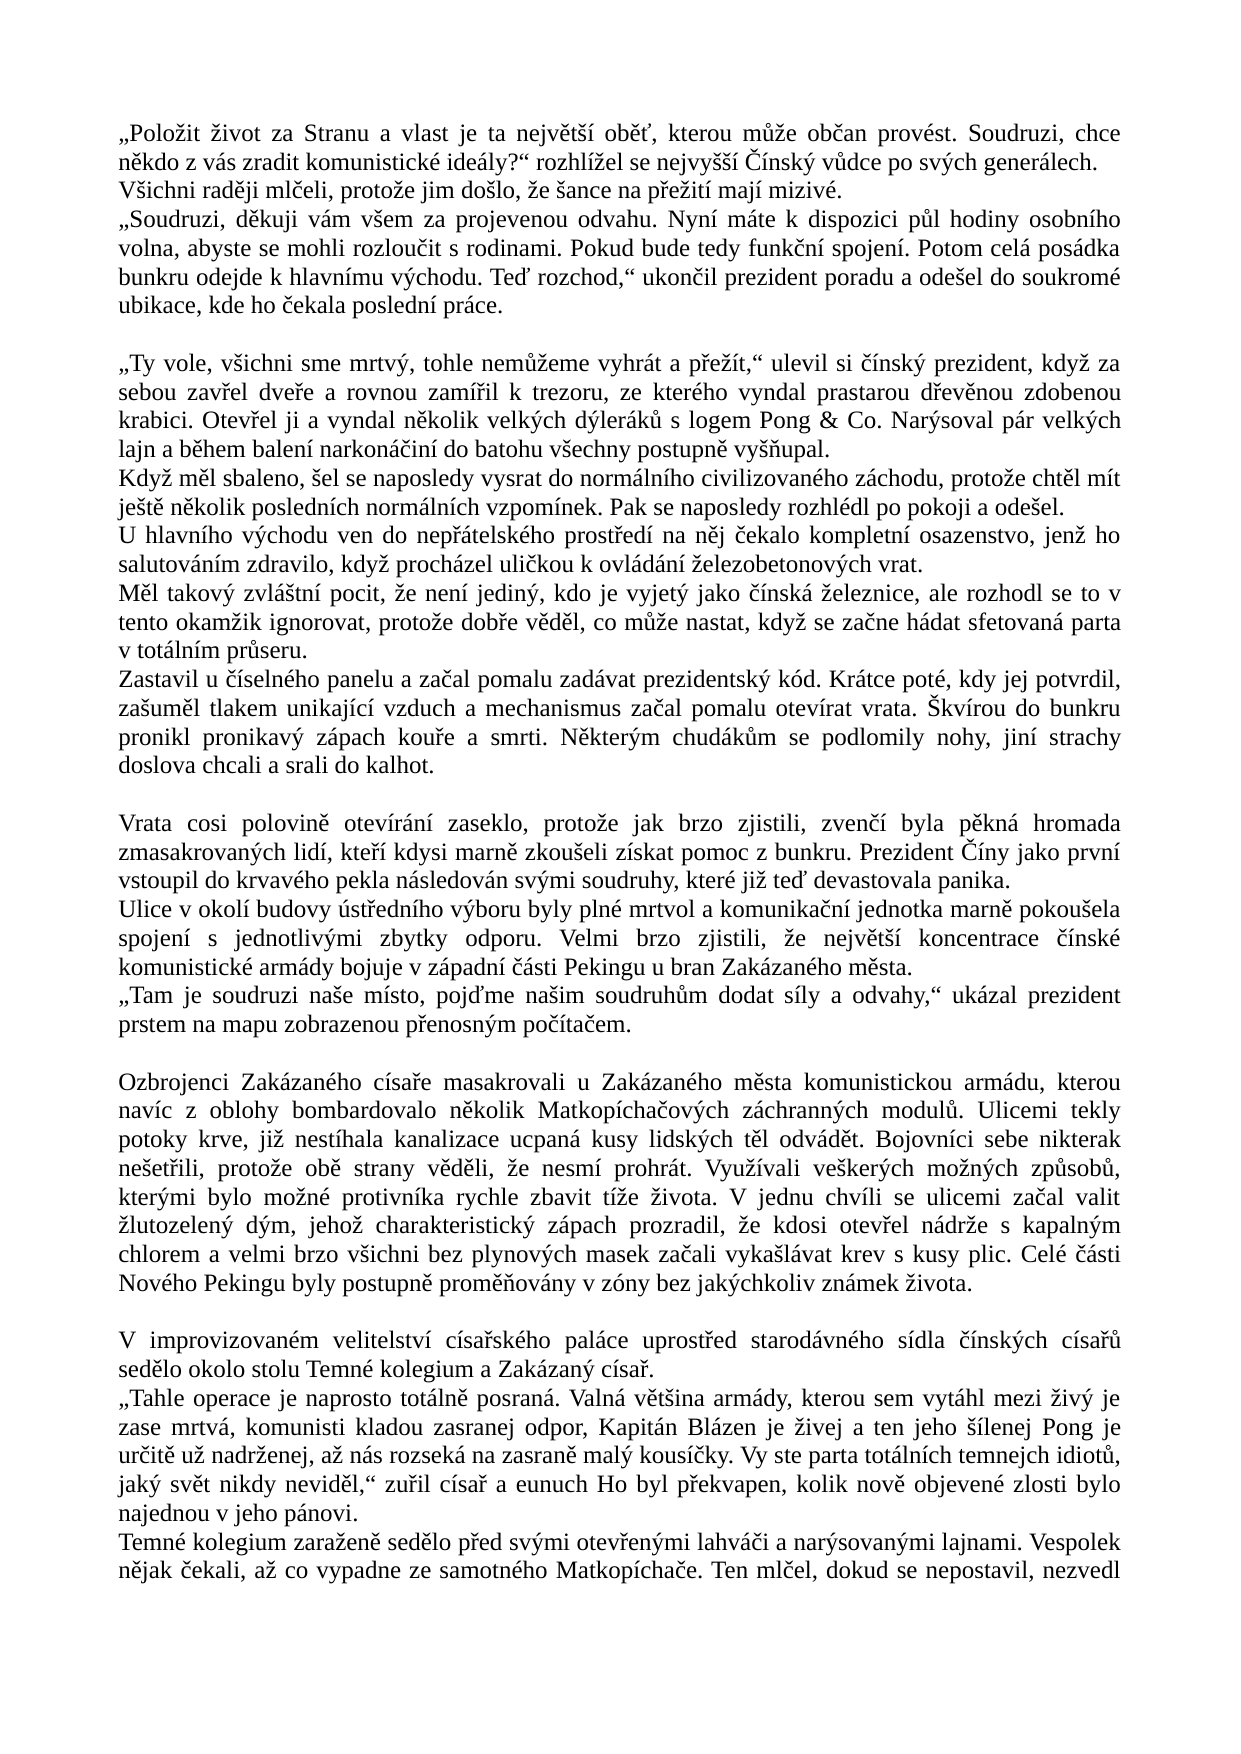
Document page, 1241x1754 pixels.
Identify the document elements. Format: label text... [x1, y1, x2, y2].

text Vrata cosi polovině otevírání zaseklo, protože jak brzo zjistili, zvenčí byla pěkná hromada zmasakrovaných lidí, kteří kdysi marně zkoušeli získat pomoc z bunkru. Prezident Číny jako první vstoupil do krvavého pekla následován svými soudruhy, které již teď devastovala panika. [118, 808, 1122, 894]
text „Tam je soudruzi naše místo, pojďme našim soudruhům dodat síly a odvahy,“ ukázal prezident prstem na mapu zobrazenou přenosným počítačem. [118, 981, 1122, 1038]
text „Položit život za Stranu a vlast je ta největší oběť, kterou může občan provést. Soudruzi, chce někdo z vás zradit komunistické ideály?“ rozhlížel se nejvyšší Čínský vůdce po svých generálech. [118, 118, 1122, 176]
text „Ty vole, všichni sme mrtvý, tohle nemůžeme vyhrát a přežít,“ ulevil si čínský prezident, když za sebou zavřel dveře a rovnou zamířil k trezoru, ze kterého vyndal prastarou dřevěnou zdobenou krabici. Otevřel ji a vyndal několik velkých dýleráků s logem Pong & Co. Narýsoval pár velkých lajn a během balení narkonáčiní do batohu všechny postupně vyšňupal. [118, 348, 1122, 463]
text Měl takový zvláštní pocit, že není jediný, kdo je vyjetý jako čínská železnice, ale rozhodl se to v tento okamžik ignorovat, protože dobře věděl, co může nastat, když se začne hádat sfetovaná parta v totálním průseru. [118, 578, 1122, 664]
text Temné kolegium zaraženě sedělo před svými otevřenými lahváči a narýsovanými lajnami. Vespolek nějak čekali, až co vypadne ze samotného Matkopíchače. Ten mlčel, dokud se nepostavil, nezvedl [118, 1527, 1122, 1584]
text Zastavil u číselného panelu a začal pomalu zadávat prezidentský kód. Krátce poté, kdy jej potvrdil, zašuměl tlakem unikající vzduch a mechanismus začal pomalu otevírat vrata. Škvírou do bunkru pronikl pronikavý zápach kouře a smrti. Některým chudákům se podlomily nohy, jiní strachy doslova chcali a srali do kalhot. [118, 664, 1122, 779]
text Když měl sbaleno, šel se naposledy vysrat do normálního civilizovaného záchodu, protože chtěl mít ještě několik posledních normálních vzpomínek. Pak se naposledy rozhlédl po pokoji a odešel. [118, 463, 1122, 521]
text Ozbrojenci Zakázaného císaře masakrovali u Zakázaného města komunistickou armádu, kterou navíc z oblohy bombardovalo několik Matkopíchačových záchranných modulů. Ulicemi tekly potoky krve, již nestíhala kanalizace ucpaná kusy lidských těl odvádět. Bojovníci sebe nikterak nešetřili, protože obě strany věděli, že nesmí prohrát. Využívali veškerých možných způsobů, kterými bylo možné protivníka rychle zbavit tíže života. V jednu chvíli se ulicemi začal valit žlutozelený dým, jehož charakteristický zápach prozradil, že kdosi otevřel nádrže s kapalným chlorem a velmi brzo všichni bez plynových masek začali vykašlávat krev s kusy plic. Celé části Nového Pekingu byly postupně proměňovány v zóny bez jakýchkoliv známek života. [118, 1067, 1122, 1297]
text Ulice v okolí budovy ústředního výboru byly plné mrtvol a komunikační jednotka marně pokoušela spojení s jednotlivými zbytky odporu. Velmi brzo zjistili, že největší koncentrace čínské komunistické armády bojuje v západní části Pekingu u bran Zakázaného města. [118, 894, 1122, 981]
text U hlavního východu ven do nepřátelského prostředí na něj čekalo kompletní osazenstvo, jenž ho salutováním zdravilo, když procházel uličkou k ovládání železobetonových vrat. [118, 521, 1122, 578]
text „Tahle operace je naprosto totálně posraná. Valná většina armády, kterou sem vytáhl mezi živý je zase mrtvá, komunisti kladou zasranej odpor, Kapitán Blázen je živej a ten jeho šílenej Pong je určitě už nadrženej, až nás rozseká na zasraně malý kousíčky. Vy ste parta totálních temnejch idiotů, jaký svět nikdy neviděl,“ zuřil císař a eunuch Ho byl překvapen, kolik nově objevené zlosti bylo najednou v jeho pánovi. [118, 1383, 1122, 1527]
text Všichni raději mlčeli, protože jim došlo, že šance na přežití mají mizivé. [118, 176, 1122, 204]
text V improvizovaném velitelství císařského paláce uprostřed starodávného sídla čínských císařů sedělo okolo stolu Temné kolegium a Zakázaný císař. [118, 1326, 1122, 1383]
text „Soudruzi, děkuji vám všem za projevenou odvahu. Nyní máte k dispozici půl hodiny osobního volna, abyste se mohli rozloučit s rodinami. Pokud bude tedy funkční spojení. Potom celá posádka bunkru odejde k hlavnímu východu. Teď rozchod,“ ukončil prezident poradu a odešel do soukromé ubikace, kde ho čekala poslední práce. [118, 204, 1122, 319]
